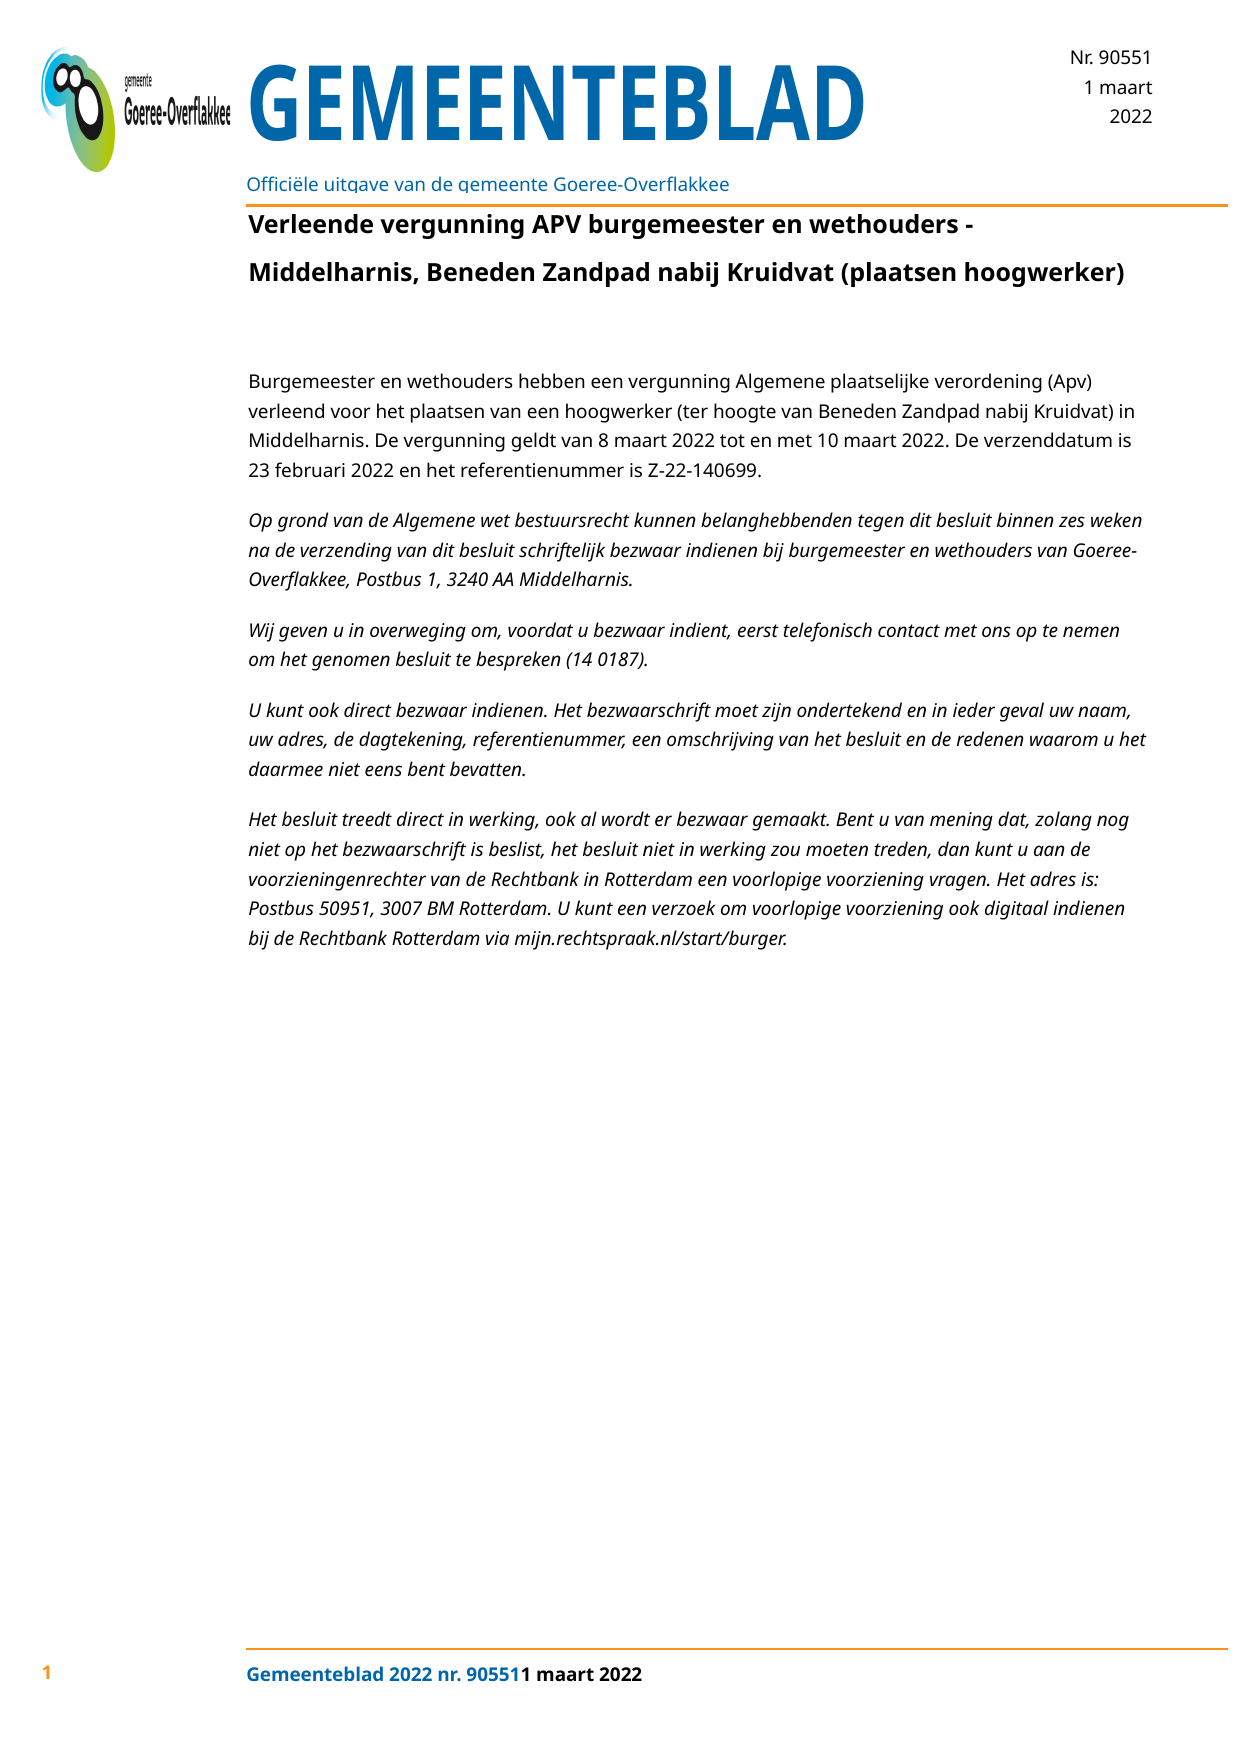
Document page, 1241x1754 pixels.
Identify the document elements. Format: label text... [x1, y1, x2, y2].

text U kunt ook direct bezwaar indienen. Het bezwaarschrift moet zijn ondertekend en in ieder geval uw naam, uw adres, de dagtekening, referentienummer, een omschrijving van het besluit en de redenen waarom u het daarmee niet eens bent bevatten. [248, 697, 1152, 782]
text Burgemeester en wethouders hebben een vergunning Algemene plaatselijke verordening (Apv) verleend voor het plaatsen van een hoogwerker (ter hoogte van Beneden Zandpad nabij Kruidvat) in Middelharnis. De vergunning geldt van 8 maart 2022 tot en met 10 maart 2022. De verzenddatum is 23 februari 2022 en het referentienummer is Z-22-140699. [248, 368, 1152, 483]
picture [41, 47, 231, 172]
text Het besluit treedt direct in werking, ook al wordt er bezwaar gemaakt. Bent u van mening dat, zolang nog niet op het bezwaarschrift is beslist, het besluit niet in werking zou moeten treden, dan kunt u aan de voorzieningenrechter van de Rechtbank in Rotterdam een voorlopige voorziening vragen. Het adres is: Postbus 50951, 3007 BM Rotterdam. U kunt een verzoek om voorlopige voorziening ook digitaal indienen bij de Rechtbank Rotterdam via mijn.rechtspraak.nl/start/burger. [248, 807, 1152, 951]
text Wij geven u in overweging om, voordat u bezwaar indient, eerst telefonisch contact met ons op te nemen om het genomen besluit te bespreken (14 0187). [248, 617, 1152, 672]
text Op grond van de Algemene wet bestuursrecht kunnen belanghebbenden tegen dit besluit binnen zes weken na de verzending van dit besluit schriftelijk bezwaar indienen bij burgemeester en wethouders van Goeree-Overflakkee, Postbus 1, 3240 AA Middelharnis. [248, 507, 1152, 592]
text Verleende vergunning APV burgemeester en wethouders - Middelharnis, Beneden Zandpad nabij Kruidvat (plaatsen hoogwerker) [248, 207, 1152, 288]
